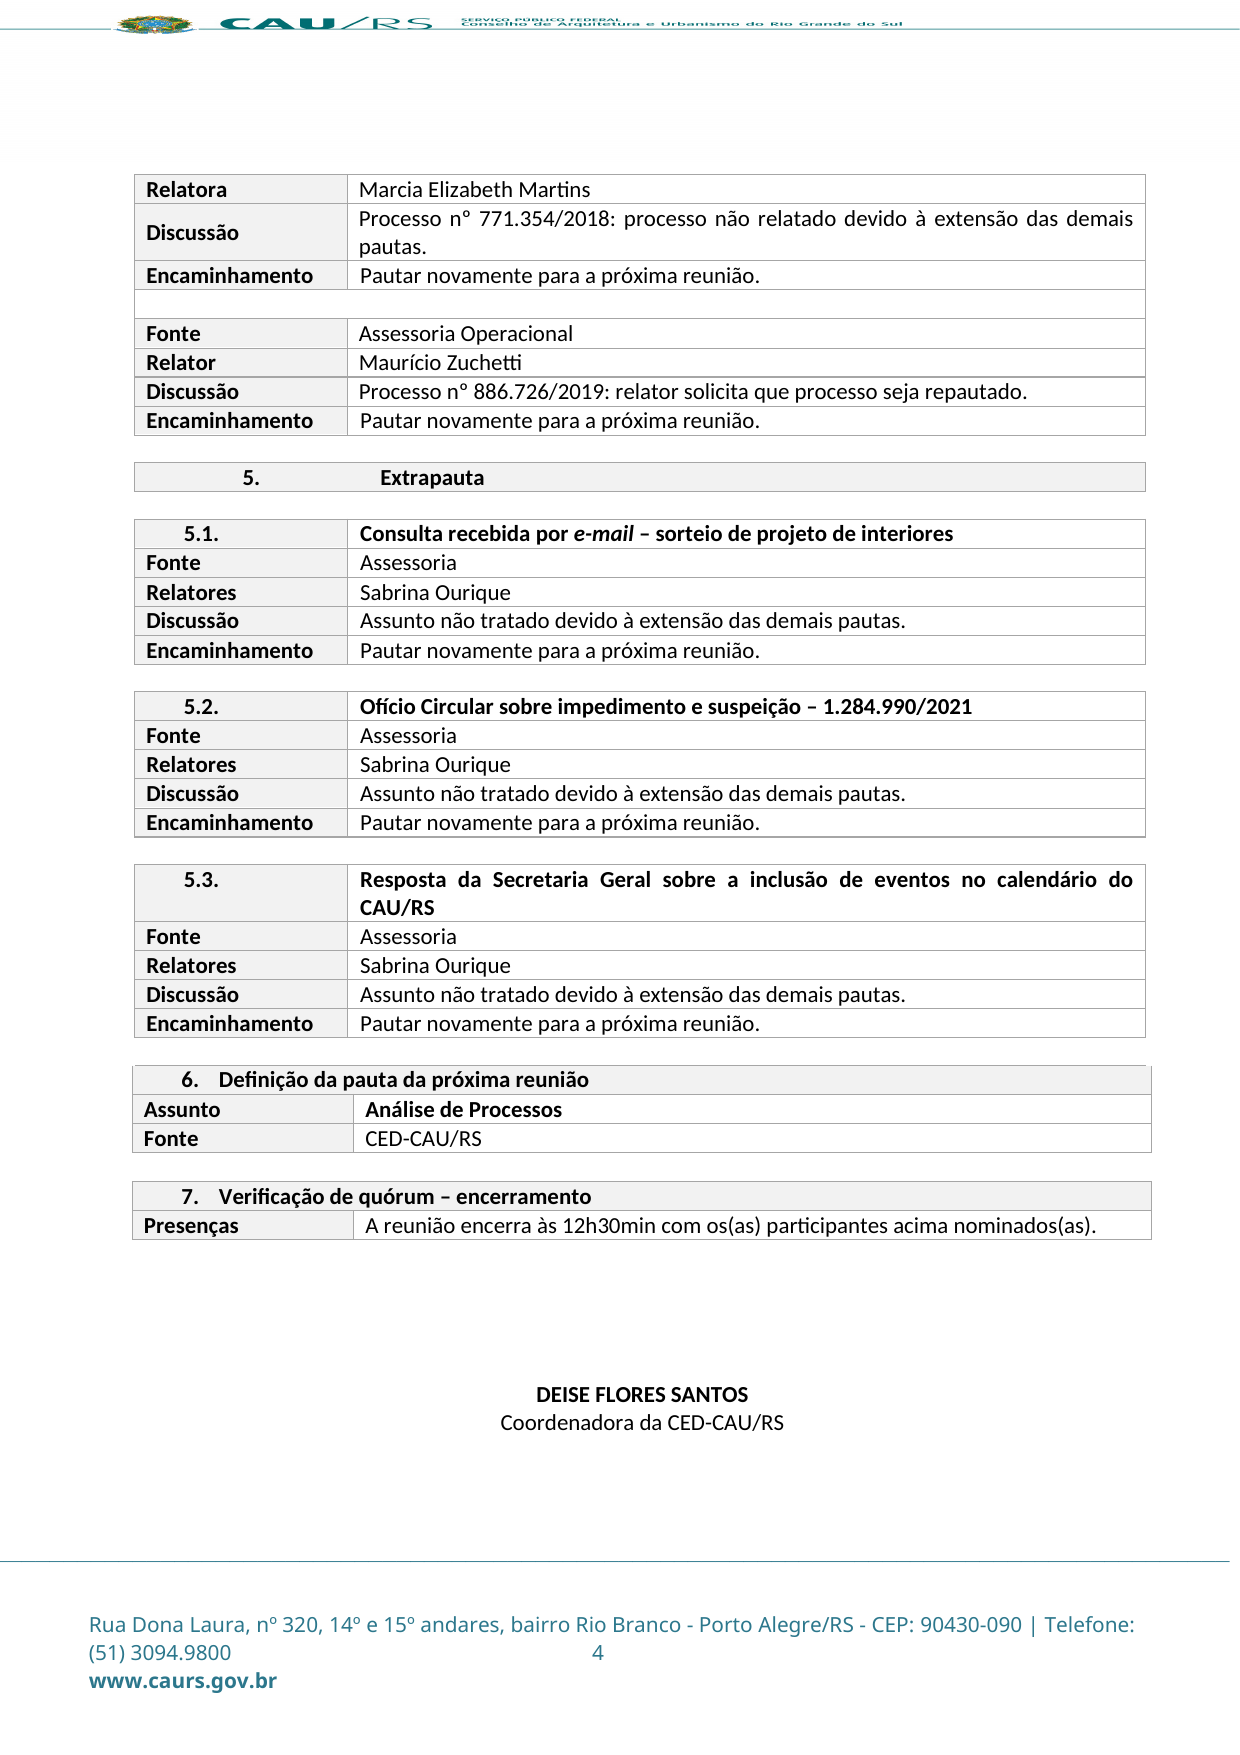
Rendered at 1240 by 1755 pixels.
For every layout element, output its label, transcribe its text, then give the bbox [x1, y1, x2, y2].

table_cell Encaminhamento [135, 261, 347, 289]
table_cell [135, 436, 1146, 462]
table_cell Relator [135, 349, 347, 376]
table_cell Consulta recebida por e-mail – sorteio de projeto de interiores [348, 520, 1145, 547]
table_cell [133, 1153, 1151, 1181]
table_cell CED-CAU/RS [354, 1124, 1151, 1152]
table_cell Presenças [133, 1211, 353, 1239]
table_cell Relatores [135, 951, 347, 979]
table_cell [135, 520, 347, 547]
table_cell Assunto não tratado devido à extensão das demais pautas. [348, 607, 1145, 635]
table_cell Discussão [135, 204, 347, 260]
table_cell A reunião encerra às 12h30min com os(as) participantes acima nominados(as). [354, 1211, 1151, 1239]
table_cell Relatores [135, 750, 347, 778]
table_cell Assessoria Operacional [348, 319, 1145, 347]
table_cell Relatores [135, 578, 347, 606]
table_cell Relatora [135, 175, 347, 203]
table_cell Assessoria [348, 721, 1145, 749]
table_cell [135, 865, 347, 921]
table_cell Assunto não tratado devido à extensão das demais pautas. [348, 779, 1145, 807]
table_cell Ofício Circular sobre impedimento e suspeição – 1.284.990/2021 [348, 692, 1145, 720]
table_cell Discussão [135, 378, 347, 406]
table_cell Sabrina Ourique [348, 578, 1145, 606]
table_cell Encaminhamento [135, 809, 347, 836]
table_cell [135, 692, 347, 720]
table_cell Processo nº 771.354/2018: processo não relatado devido à extensão das demais pautas. [348, 204, 1145, 260]
table_header Definição da pauta da próxima reunião [133, 1066, 1151, 1094]
table_cell Marcia Elizabeth Martins [348, 175, 1145, 203]
table_cell Assunto [133, 1095, 353, 1123]
table_cell Pautar novamente para a próxima reunião. [348, 809, 1145, 836]
table_cell Pautar novamente para a próxima reunião. [348, 1009, 1145, 1037]
table_cell Discussão [135, 779, 347, 807]
table_cell Análise de Processos [354, 1095, 1151, 1123]
table_cell [135, 290, 1145, 318]
table_cell Assessoria [348, 549, 1145, 577]
table_cell Fonte [135, 922, 347, 950]
table_cell [135, 492, 1146, 518]
table_cell Resposta da Secretaria Geral sobre a inclusão de eventos no calendário do CAU/RS [348, 865, 1145, 921]
table_cell Extrapauta [135, 463, 1145, 491]
table_cell Pautar novamente para a próxima reunião. [348, 261, 1145, 289]
table_cell Verificação de quórum – encerramento [133, 1182, 1151, 1210]
table_cell Sabrina Ourique [348, 750, 1145, 778]
table_cell Fonte [133, 1124, 353, 1152]
table_cell Processo nº 886.726/2019: relator solicita que processo seja repautado. [348, 378, 1145, 406]
table_cell Assessoria [348, 922, 1145, 950]
table_cell Assunto não tratado devido à extensão das demais pautas. [348, 980, 1145, 1008]
table_cell Discussão [135, 980, 347, 1008]
table_cell [135, 838, 1146, 864]
table_cell Fonte [135, 319, 347, 347]
table_cell Sabrina Ourique [348, 951, 1145, 979]
table_cell Fonte [135, 549, 347, 577]
table_cell Fonte [135, 721, 347, 749]
table_cell Maurício Zuchetti [348, 349, 1145, 376]
table_cell Encaminhamento [135, 1009, 347, 1037]
table_cell [135, 1038, 1146, 1064]
table_cell [135, 665, 1146, 691]
text Coordenadora da CED-CAU/RS [148, 1408, 1137, 1436]
table_cell Pautar novamente para a próxima reunião. [348, 636, 1145, 664]
table_cell Discussão [135, 607, 347, 635]
table_cell Encaminhamento [135, 636, 347, 664]
table_cell Encaminhamento [135, 407, 347, 434]
table_cell Pautar novamente para a próxima reunião. [348, 407, 1145, 434]
text DEISE FLORES SANTOS [148, 1380, 1137, 1408]
